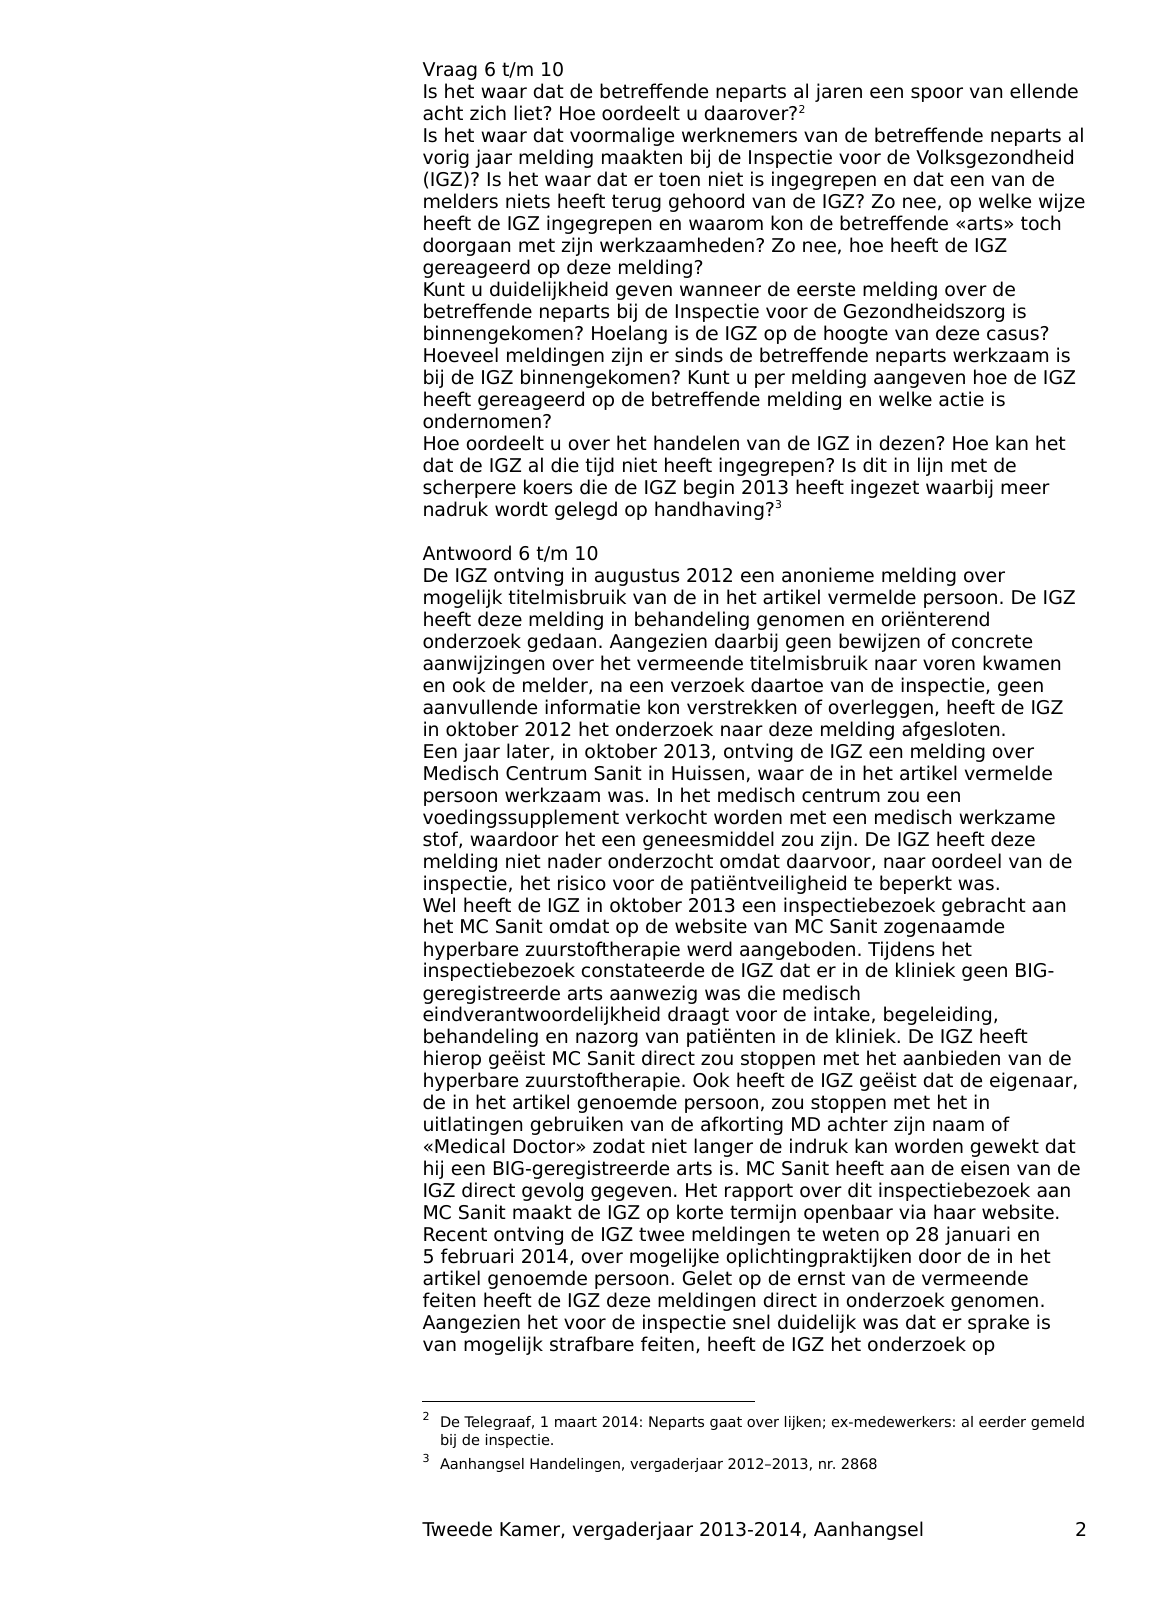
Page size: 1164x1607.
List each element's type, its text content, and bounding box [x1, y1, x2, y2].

text Wel heeft de IGZ in oktober 2013 een inspectiebezoek gebracht aan het MC Sanit omdat op de website van MC Sanit zogenaamde hyperbare zuurstoftherapie werd aangeboden. Tijdens het inspectiebezoek constateerde de IGZ dat er in de kliniek geen BIG-geregistreerde arts aanwezig was die medisch eindverantwoordelijkheid draagt voor de intake, begeleiding, behandeling en nazorg van patiënten in de kliniek. De IGZ heeft hierop geëist MC Sanit direct zou stoppen met het aanbieden van de hyperbare zuurstoftherapie. Ook heeft de IGZ geëist dat de eigenaar, de in het artikel genoemde persoon, zou stoppen met het in uitlatingen gebruiken van de afkorting MD achter zijn naam of «Medical Doctor» zodat niet langer de indruk kan worden gewekt dat hij een BIG-geregistreerde arts is. MC Sanit heeft aan de eisen van de IGZ direct gevolg gegeven. Het rapport over dit inspectiebezoek aan MC Sanit maakt de IGZ op korte termijn openbaar via haar website. [422, 894, 1087, 1224]
text Is het waar dat voormalige werknemers van de betreffende neparts al vorig jaar melding maakten bij de Inspectie voor de Volksgezondheid (IGZ)? Is het waar dat er toen niet is ingegrepen en dat een van de melders niets heeft terug gehoord van de IGZ? Zo nee, op welke wijze heeft de IGZ ingegrepen en waarom kon de betreffende «arts» toch doorgaan met zijn werkzaamheden? Zo nee, hoe heeft de IGZ gereageerd op deze melding? [422, 125, 1087, 279]
text Antwoord 6 t/m 10 [422, 543, 1087, 565]
text De IGZ ontving in augustus 2012 een anonieme melding over mogelijk titelmisbruik van de in het artikel vermelde persoon. De IGZ heeft deze melding in behandeling genomen en oriënterend onderzoek gedaan. Aangezien daarbij geen bewijzen of concrete aanwijzingen over het vermeende titelmisbruik naar voren kwamen en ook de melder, na een verzoek daartoe van de inspectie, geen aanvullende informatie kon verstrekken of overleggen, heeft de IGZ in oktober 2012 het onderzoek naar deze melding afgesloten. [422, 565, 1087, 741]
text Hoe oordeelt u over het handelen van de IGZ in dezen? Hoe kan het dat de IGZ al die tijd niet heeft ingegrepen? Is dit in lijn met de scherpere koers die de IGZ begin 2013 heeft ingezet waarbij meer nadruk wordt gelegd op handhaving? [422, 433, 1087, 521]
text De Telegraaf, 1 maart 2014: Neparts gaat over lijken; ex-medewerkers: al eerder gemeld bij de inspectie. [422, 1410, 1087, 1449]
text Aanhangsel Handelingen, vergaderjaar 2012–2013, nr. 2868 [422, 1452, 1087, 1474]
text Hoeveel meldingen zijn er sinds de betreffende neparts werkzaam is bij de IGZ binnengekomen? Kunt u per melding aangeven hoe de IGZ heeft gereageerd op de betreffende melding en welke actie is ondernomen? [422, 345, 1087, 433]
text Vraag 6 t/m 10 [422, 59, 1087, 81]
text Is het waar dat de betreffende neparts al jaren een spoor van ellende acht zich liet? Hoe oordeelt u daarover? [422, 81, 1087, 125]
text Kunt u duidelijkheid geven wanneer de eerste melding over de betreffende neparts bij de Inspectie voor de Gezondheidszorg is binnengekomen? Hoelang is de IGZ op de hoogte van deze casus? [422, 279, 1087, 345]
text Een jaar later, in oktober 2013, ontving de IGZ een melding over Medisch Centrum Sanit in Huissen, waar de in het artikel vermelde persoon werkzaam was. In het medisch centrum zou een voedingssupplement verkocht worden met een medisch werkzame stof, waardoor het een geneesmiddel zou zijn. De IGZ heeft deze melding niet nader onderzocht omdat daarvoor, naar oordeel van de inspectie, het risico voor de patiëntveiligheid te beperkt was. [422, 741, 1087, 894]
text Recent ontving de IGZ twee meldingen te weten op 28 januari en 5 februari 2014, over mogelijke oplichtingpraktijken door de in het artikel genoemde persoon. Gelet op de ernst van de vermeende feiten heeft de IGZ deze meldingen direct in onderzoek genomen. Aangezien het voor de inspectie snel duidelijk was dat er sprake is van mogelijk strafbare feiten, heeft de IGZ het onderzoek op [422, 1224, 1087, 1356]
